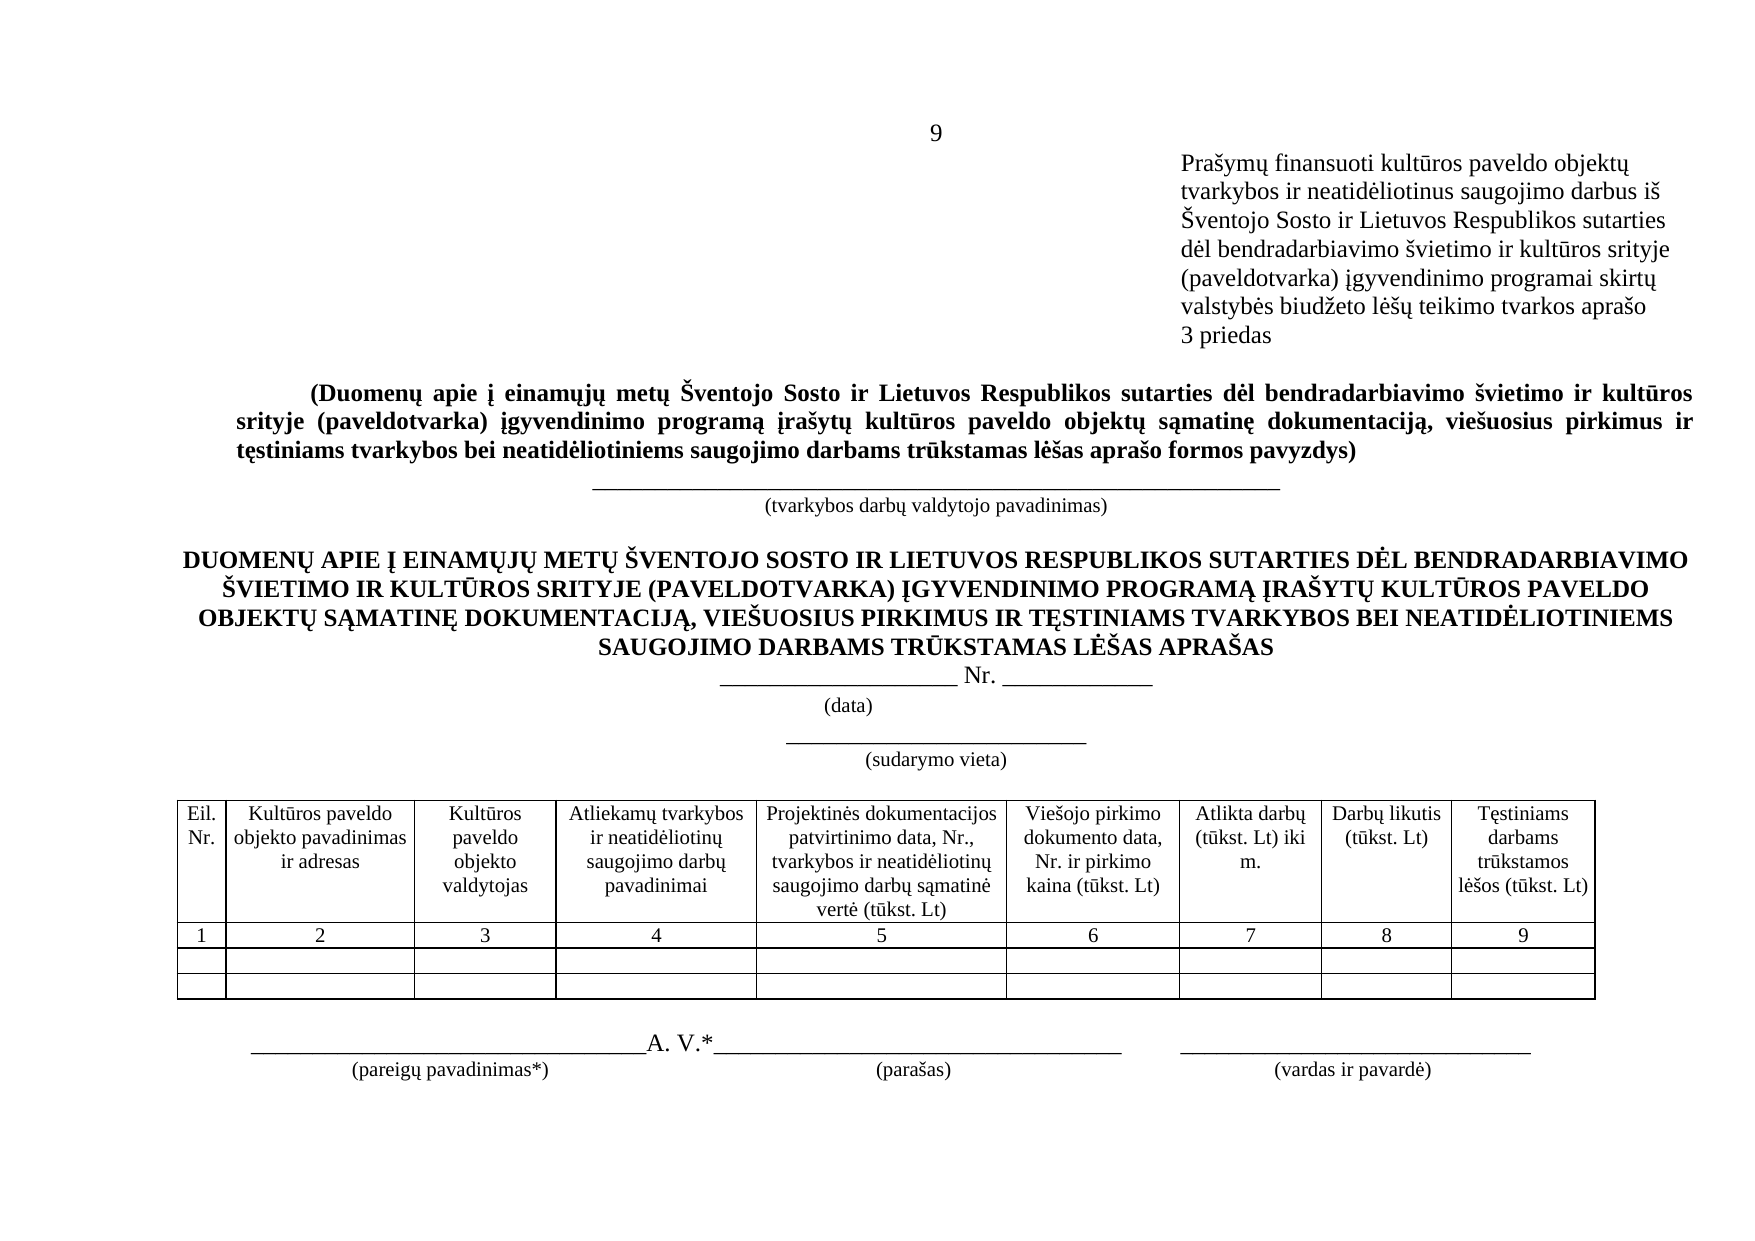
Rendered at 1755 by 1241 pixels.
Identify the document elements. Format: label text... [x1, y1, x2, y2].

table_cell [1180, 974, 1184, 998]
table_cell [757, 949, 761, 973]
table_cell 4 [752, 923, 756, 947]
text DUOMENŲ APIE Į EINAMŲJŲ METŲ ŠVENTOJO SOSTO IR LIETUVOS RESPUBLIKOS SUTARTIES DĖL BENDRADARBIAVIMO ŠVIETIMO IR KULTŪROS SRITYJE (PAVELDOTVARKA) ĮGYVENDINIMO PROGRAMĄ ĮRAŠYTŲ KULTŪROS PAVELDO OBJEKTŲ SĄMATINĘ DOKUMENTACIJĄ, VIEŠUOSIUS PIRKIMUS IR TĘSTINIAMS TVARKYBOS BEI NEATIDĖLIOTINIEMS SAUGOJIMO DARBAMS TRŪKSTAMAS LĖŠAS APRAŠAS [177, 545, 1695, 660]
table_cell 5 [1002, 923, 1006, 947]
text (Duomenų apie į einamųjų metų Šventojo Sosto ir Lietuvos Respublikos sutarties dėl bendradarbiavimo švietimo ir kultūros srityje (paveldotvarka) įgyvendinimo programą įrašytų kultūros paveldo objektų sąmatinę dokumentaciją, viešuosius pirkimus ir tęstiniams tvarkybos bei neatidėliotiniems saugojimo darbams trūkstamas lėšas aprašo formos pavyzdys) [236, 378, 1695, 464]
table_cell [1447, 974, 1451, 998]
text A. V.* [177, 1028, 1695, 1057]
table_header Viešojo pirkimo dokumento data, Nr. ir pirkimo kaina (tūkst. Lt) [1007, 801, 1179, 921]
text valstybės biudžeto lėšų teikimo tvarkos aprašo [177, 291, 1695, 320]
table_cell [1007, 949, 1011, 973]
table_cell [1452, 949, 1456, 973]
table_cell [1002, 974, 1006, 998]
table_cell 8 [1447, 923, 1451, 947]
table_header Atlikta darbų (tūkst. Lt) iki m. [1180, 801, 1321, 921]
table_header Eil. Nr. [178, 801, 225, 921]
text _______________________________________________________ [177, 464, 1695, 493]
table_cell [415, 974, 419, 998]
table_cell [1175, 949, 1179, 973]
text ________________________ [177, 718, 1695, 747]
table_cell [1447, 949, 1451, 973]
table_cell [1322, 949, 1326, 973]
text Prašymų finansuoti kultūros paveldo objektų [1181, 148, 1695, 176]
table_cell [1317, 949, 1321, 973]
table_cell 2 [410, 923, 414, 947]
table_cell [1452, 974, 1456, 998]
table_cell [1007, 974, 1011, 998]
table_cell 8 [1322, 923, 1326, 947]
table_cell [410, 974, 414, 998]
table_header Tęstiniams darbams trūkstamos lėšos (tūkst. Lt) [1452, 801, 1594, 921]
text dėl bendradarbiavimo švietimo ir kultūros srityje [177, 234, 1695, 263]
table_cell 7 [1317, 923, 1321, 947]
text 3 priedas [177, 320, 1695, 349]
table_cell 6 [1175, 923, 1179, 947]
table_cell [1317, 974, 1321, 998]
table_cell [752, 949, 756, 973]
text Šventojo Sosto ir Lietuvos Respublikos sutarties [177, 205, 1695, 234]
table_cell [752, 974, 756, 998]
table_header Atliekamų tvarkybos ir neatidėliotinų saugojimo darbų pavadinimai [557, 801, 756, 921]
text tvarkybos ir neatidėliotinus saugojimo darbus iš [177, 176, 1695, 205]
table_cell [1180, 949, 1184, 973]
table_cell [415, 949, 419, 973]
table_header Darbų likutis (tūkst. Lt) [1322, 801, 1451, 921]
text (pareigų pavadinimas*) (parašas) (vardas ir pavardė) [177, 1057, 1695, 1081]
table_cell 5 [757, 923, 761, 947]
table_cell 6 [1007, 923, 1011, 947]
text (paveldotvarka) įgyvendinimo programai skirtų [177, 263, 1695, 291]
text (sudarymo vieta) [177, 747, 1695, 771]
table_cell [410, 949, 414, 973]
table_cell 7 [1180, 923, 1184, 947]
text ___________________ Nr. ____________ [177, 660, 1695, 689]
text (data) [177, 689, 1695, 718]
table_cell [757, 974, 761, 998]
table_header Kultūros paveldo objekto valdytojas [415, 801, 555, 921]
table_cell [1322, 974, 1326, 998]
table_cell [1175, 974, 1179, 998]
table_header Kultūros paveldo objekto pavadinimas ir adresas [227, 801, 414, 921]
text (tvarkybos darbų valdytojo pavadinimas) [177, 493, 1695, 517]
table_cell [1002, 949, 1006, 973]
table_cell 3 [415, 923, 419, 947]
table_cell 9 [1452, 923, 1456, 947]
